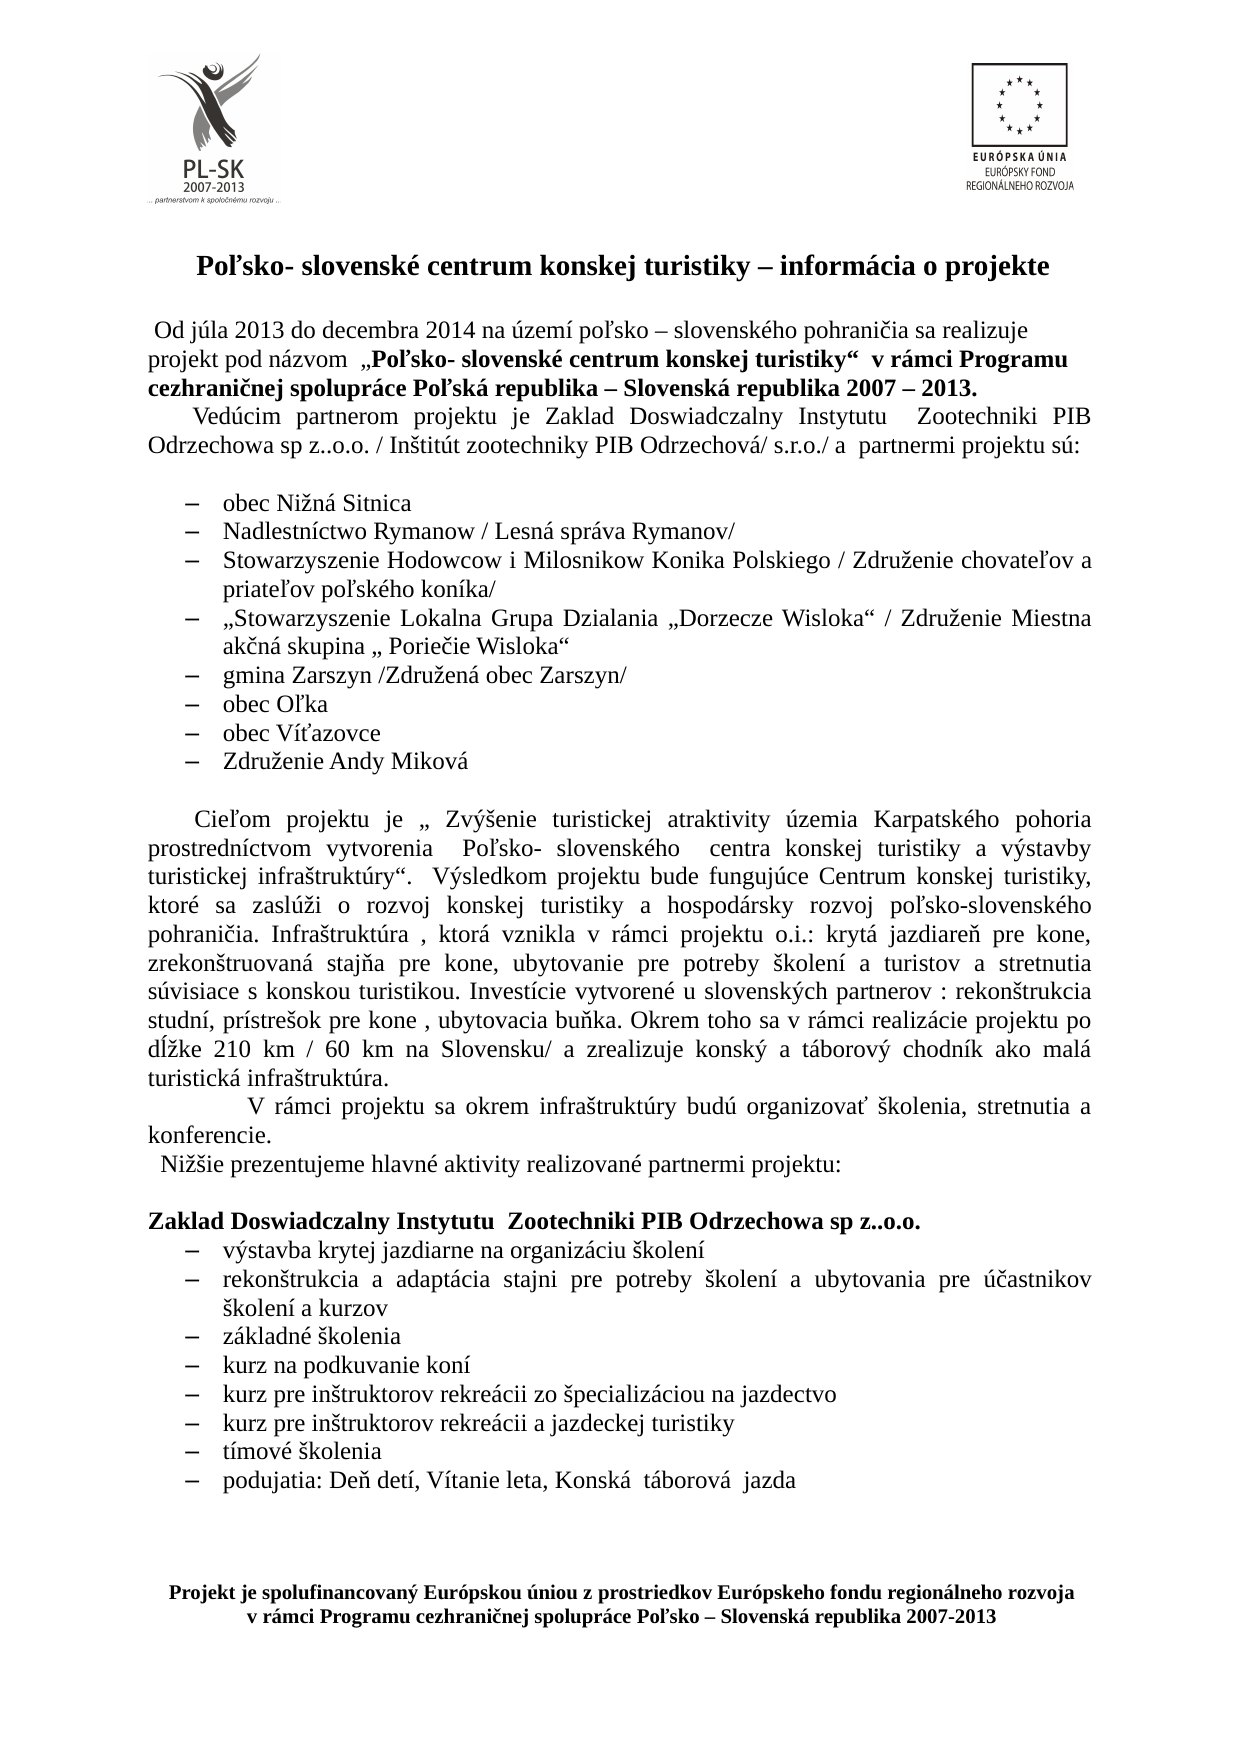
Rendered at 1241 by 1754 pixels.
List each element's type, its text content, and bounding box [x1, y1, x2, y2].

list Stowarzyszenie Hodowcow i Milosnikow Konika Polskiego / Združenie chovateľov a priateľov poľského koníka/ [185, 545, 1093, 603]
list kurz na podkuvanie koní [185, 1350, 1093, 1379]
list rekonštrukcia a adaptácia stajni pre potreby školení a ubytovania pre účastnikov školení a kurzov [185, 1264, 1093, 1321]
list obec Víťazovce [185, 718, 1093, 746]
list kurz pre inštruktorov rekreácii a jazdeckej turistiky [185, 1408, 1093, 1436]
list podujatia: Deň detí, Vítanie leta, Konská táborová jazda [185, 1465, 1093, 1494]
list Nadlestníctwo Rymanow / Lesná správa Rymanov/ [185, 516, 1093, 545]
list základné školenia [185, 1321, 1093, 1350]
list obec Oľka [185, 689, 1093, 718]
list gmina Zarszyn /Združená obec Zarszyn/ [185, 660, 1093, 689]
text Projekt je spolufinancovaný Európskou úniou z prostriedkov Európskeho fondu regionálneho rozvoja v rámci Programu cezhraničnej spolupráce Poľsko – Slovenská republika 2007-2013 [148, 1580, 1096, 1628]
text Od júla 2013 do decembra 2014 na území poľsko – slovenského pohraničia sa realizuje projekt pod názvom „Poľsko- slovenské centrum konskej turistiky“ v rámci Programu cezhraničnej spolupráce Poľská republika – Slovenská republika 2007 – 2013. [148, 315, 1093, 401]
picture [966, 63, 1074, 190]
text Nižšie prezentujeme hlavné aktivity realizované partnermi projektu: [148, 1149, 1093, 1178]
text Poľsko- slovenské centrum konskej turistiky – informácia o projekte [148, 248, 1093, 282]
text Cieľom projektu je „ Zvýšenie turistickej atraktivity územia Karpatského pohoria prostredníctvom vytvorenia Poľsko- slovenského centra konskej turistiky a výstavby turistickej infraštruktúry“. Výsledkom projektu bude fungujúce Centrum konskej turistiky, ktoré sa zaslúži o rozvoj konskej turistiky a hospodársky rozvoj poľsko-slovenského pohraničia. Infraštruktúra , ktorá vznikla v rámci projektu o.i.: krytá jazdiareň pre kone, zrekonštruovaná stajňa pre kone, ubytovanie pre potreby školení a turistov a stretnutia súvisiace s konskou turistikou. Investície vytvorené u slovenských partnerov : rekonštrukcia studní, prístrešok pre kone , ubytovacia buňka. Okrem toho sa v rámci realizácie projektu po dĺžke 210 km / 60 km na Slovensku/ a zrealizuje konský a táborový chodník ako malá turistická infraštruktúra. [148, 804, 1093, 1091]
list výstavba krytej jazdiarne na organizáciu školení [185, 1235, 1093, 1264]
list „Stowarzyszenie Lokalna Grupa Dzialania „Dorzecze Wisloka“ / Združenie Miestna akčná skupina „ Poriečie Wisloka“ [185, 603, 1093, 660]
picture [147, 53, 281, 204]
text V rámci projektu sa okrem infraštruktúry budú organizovať školenia, stretnutia a konferencie. [148, 1091, 1093, 1149]
list obec Nižná Sitnica [185, 488, 1093, 516]
list tímové školenia [185, 1436, 1093, 1465]
list kurz pre inštruktorov rekreácii zo špecializáciou na jazdectvo [185, 1379, 1093, 1408]
list Združenie Andy Miková [185, 746, 1093, 775]
text Vedúcim partnerom projektu je Zaklad Doswiadczalny Instytutu Zootechniki PIB Odrzechowa sp z..o.o. / Inštitút zootechniky PIB Odrzechová/ s.r.o./ a partnermi projektu sú: [148, 401, 1093, 459]
text Zaklad Doswiadczalny Instytutu Zootechniki PIB Odrzechowa sp z..o.o. [148, 1206, 1093, 1235]
